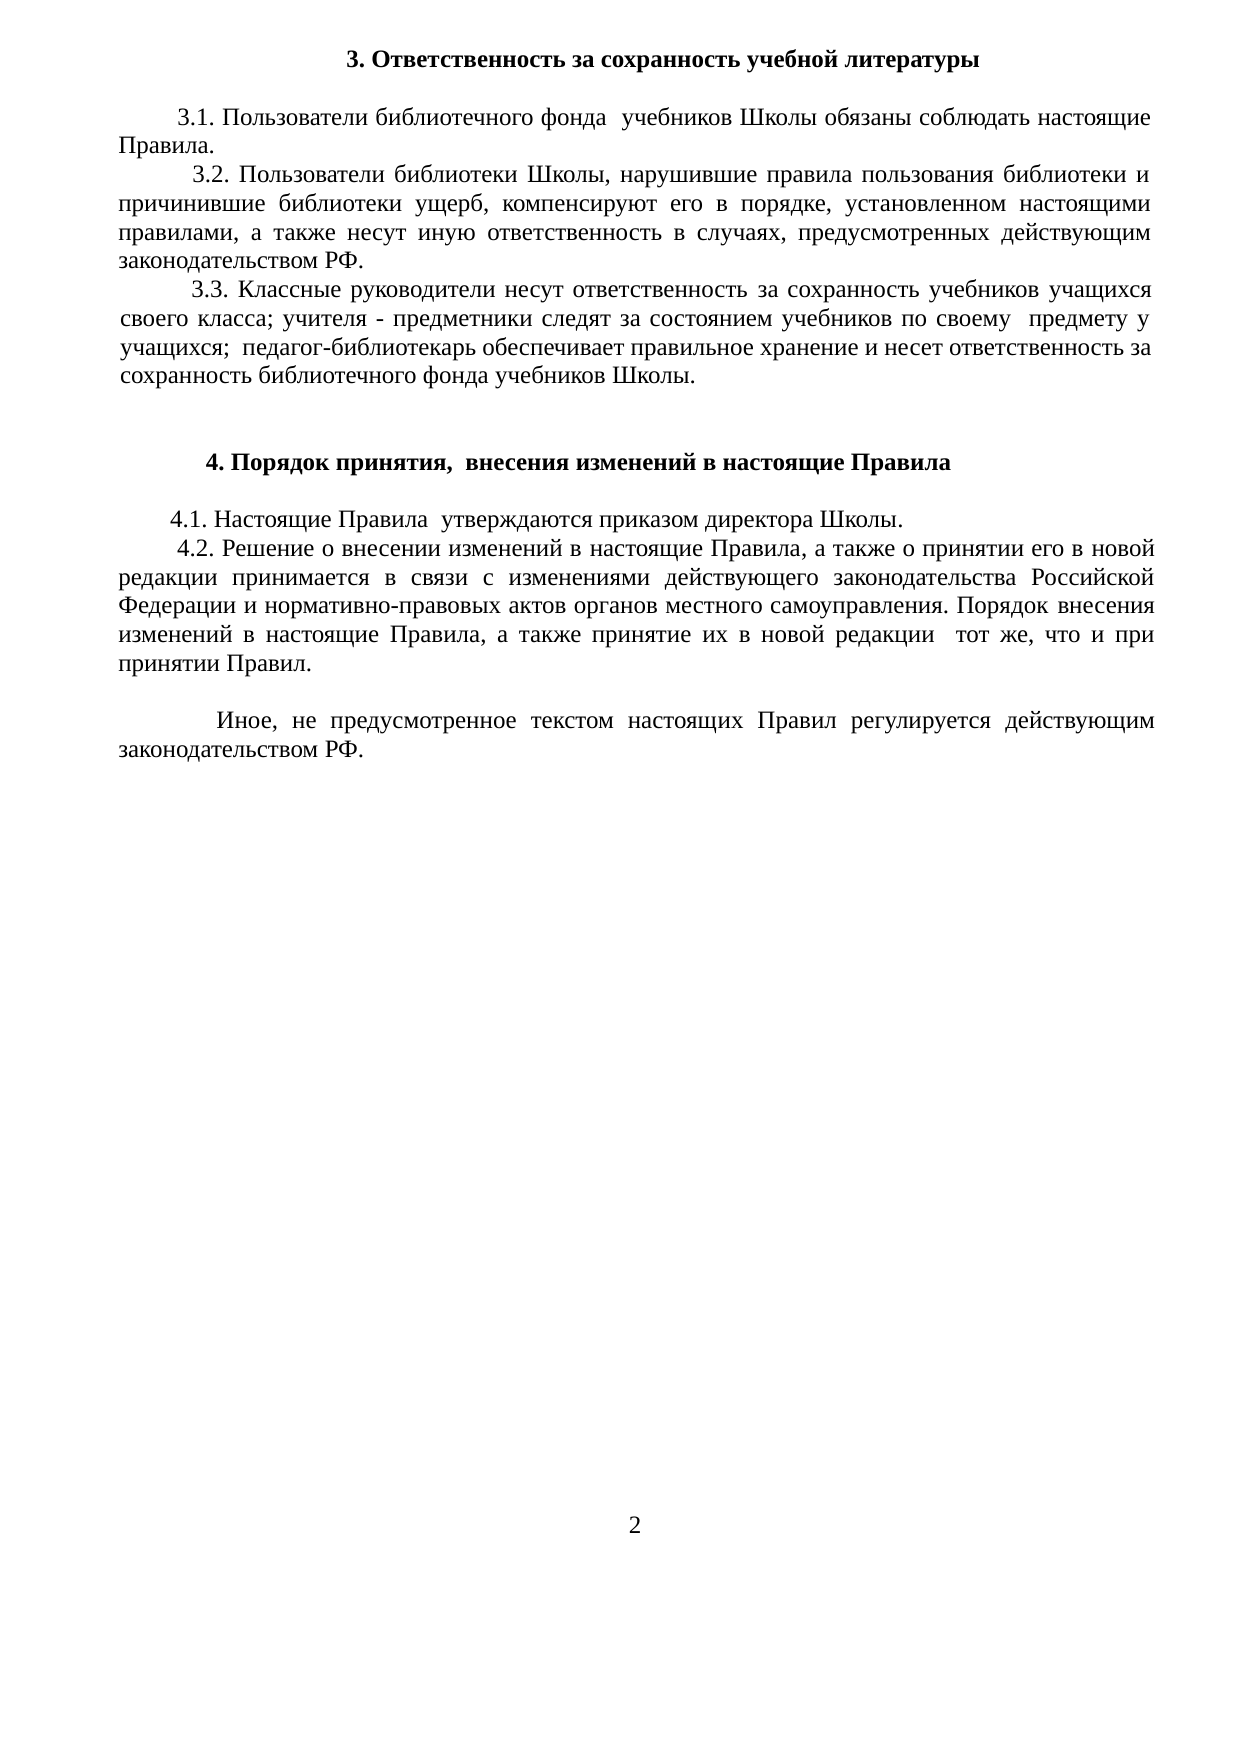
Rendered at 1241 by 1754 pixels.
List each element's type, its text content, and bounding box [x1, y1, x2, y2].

text 3.1. Пользователи библиотечного фонда учебников Школы обязаны соблюдать настоящие Правила. [118, 102, 1152, 159]
text 2 [118, 1511, 1152, 1539]
text 4.2. Решение о внесении изменений в настоящие Правила, а также о принятии его в новой редакции принимается в связи с изменениями действующего законодательства Российской Федерации и нормативно-правовых актов органов местного самоуправления. Порядок внесения изменений в настоящие Правила, а также принятие их в новой редакции тот же, что и при принятии Правил. [118, 533, 1155, 677]
text 4.1. Настоящие Правила утверждаются приказом директора Школы. [120, 504, 1152, 533]
text 3.3. Классные руководители несут ответственность за сохранность учебников учащихся своего класса; учителя - предметники следят за состоянием учебников по своему предмету у учащихся; педагог-библиотекарь обеспечивает правильное хранение и несет ответственность за сохранность библиотечного фонда учебников Школы. [120, 274, 1152, 389]
text 3.2. Пользователи библиотеки Школы, нарушившие правила пользования библиотеки и причинившие библиотеки ущерб, компенсируют его в порядке, установленном настоящими правилами, а также несут иную ответственность в случаях, предусмотренных действующим законодательством РФ. [118, 159, 1152, 274]
text Иное, не предусмотренное текстом настоящих Правил регулируется действующим законодательством РФ. [118, 706, 1155, 763]
text 3. Ответственность за сохранность учебной литературы [118, 44, 1152, 73]
text 4. Порядок принятия, внесения изменений в настоящие Правила [118, 447, 1152, 476]
